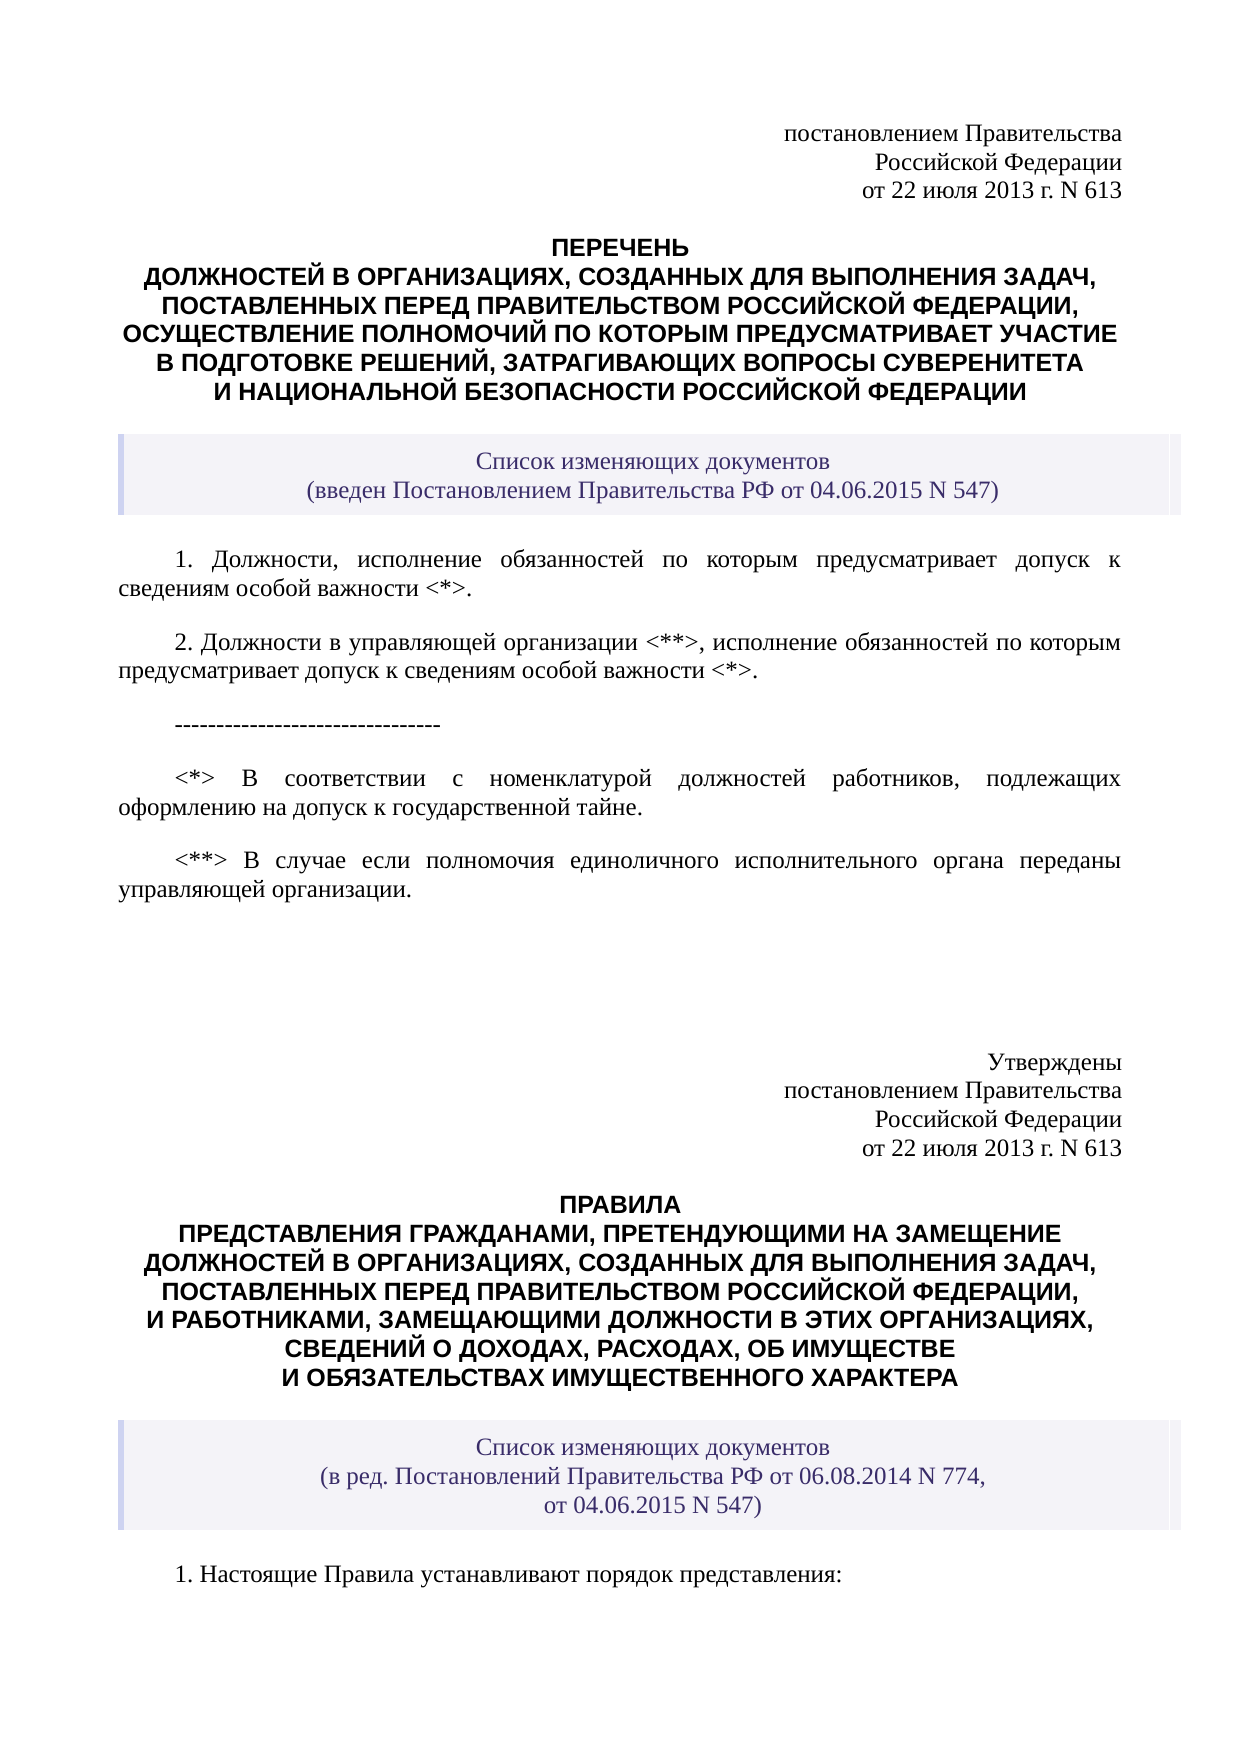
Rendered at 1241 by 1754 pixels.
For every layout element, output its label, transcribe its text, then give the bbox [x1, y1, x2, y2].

text от 22 июля 2013 г. N 613 [118, 1133, 1122, 1162]
title ПРАВИЛА [118, 1190, 1122, 1219]
table_header [118, 1420, 124, 1530]
text <*> В соответствии с номенклатурой должностей работников, подлежащих оформлению на допуск к государственной тайне. [118, 763, 1122, 820]
text <**> В случае если полномочия единоличного исполнительного органа переданы управляющей организации. [118, 845, 1122, 903]
text Утверждены [118, 1047, 1122, 1075]
table_header [118, 434, 124, 515]
title ПОСТАВЛЕННЫХ ПЕРЕД ПРАВИТЕЛЬСТВОМ РОССИЙСКОЙ ФЕДЕРАЦИИ, [118, 1277, 1122, 1305]
title ОСУЩЕСТВЛЕНИЕ ПОЛНОМОЧИЙ ПО КОТОРЫМ ПРЕДУСМАТРИВАЕТ УЧАСТИЕ [118, 319, 1122, 348]
title И ОБЯЗАТЕЛЬСТВАХ ИМУЩЕСТВЕННОГО ХАРАКТЕРА [118, 1363, 1122, 1392]
title ДОЛЖНОСТЕЙ В ОРГАНИЗАЦИЯХ, СОЗДАННЫХ ДЛЯ ВЫПОЛНЕНИЯ ЗАДАЧ, [118, 262, 1122, 291]
title И РАБОТНИКАМИ, ЗАМЕЩАЮЩИМИ ДОЛЖНОСТИ В ЭТИХ ОРГАНИЗАЦИЯХ, [118, 1305, 1122, 1334]
title ПОСТАВЛЕННЫХ ПЕРЕД ПРАВИТЕЛЬСТВОМ РОССИЙСКОЙ ФЕДЕРАЦИИ, [118, 291, 1122, 319]
table_header [1170, 434, 1181, 515]
text постановлением Правительства [118, 1075, 1122, 1104]
text постановлением Правительства [118, 118, 1122, 147]
text 2. Должности в управляющей организации <**>, исполнение обязанностей по которым предусматривает допуск к сведениям особой важности <*>. [118, 627, 1122, 684]
text Российской Федерации [118, 147, 1122, 176]
title ДОЛЖНОСТЕЙ В ОРГАНИЗАЦИЯХ, СОЗДАННЫХ ДЛЯ ВЫПОЛНЕНИЯ ЗАДАЧ, [118, 1248, 1122, 1277]
title СВЕДЕНИЙ О ДОХОДАХ, РАСХОДАХ, ОБ ИМУЩЕСТВЕ [118, 1334, 1122, 1363]
table_header [1170, 1420, 1181, 1530]
table_header [124, 434, 136, 515]
text 1. Настоящие Правила устанавливают порядок представления: [118, 1559, 1122, 1588]
table_header Список изменяющих документов (введен Постановлением Правительства РФ от 04.06.2015 N 547) [136, 434, 1169, 515]
text -------------------------------- [118, 709, 1122, 738]
table_header Список изменяющих документов (в ред. Постановлений Правительства РФ от 06.08.2014 N 774, от 04.06.2015 N 547) [136, 1420, 1169, 1530]
title И НАЦИОНАЛЬНОЙ БЕЗОПАСНОСТИ РОССИЙСКОЙ ФЕДЕРАЦИИ [118, 377, 1122, 406]
text 1. Должности, исполнение обязанностей по которым предусматривает допуск к сведениям особой важности <*>. [118, 544, 1122, 602]
text Российской Федерации [118, 1104, 1122, 1133]
title В ПОДГОТОВКЕ РЕШЕНИЙ, ЗАТРАГИВАЮЩИХ ВОПРОСЫ СУВЕРЕНИТЕТА [118, 348, 1122, 377]
title ПРЕДСТАВЛЕНИЯ ГРАЖДАНАМИ, ПРЕТЕНДУЮЩИМИ НА ЗАМЕЩЕНИЕ [118, 1219, 1122, 1248]
text от 22 июля 2013 г. N 613 [118, 176, 1122, 204]
title ПЕРЕЧЕНЬ [118, 233, 1122, 262]
table_header [124, 1420, 136, 1530]
